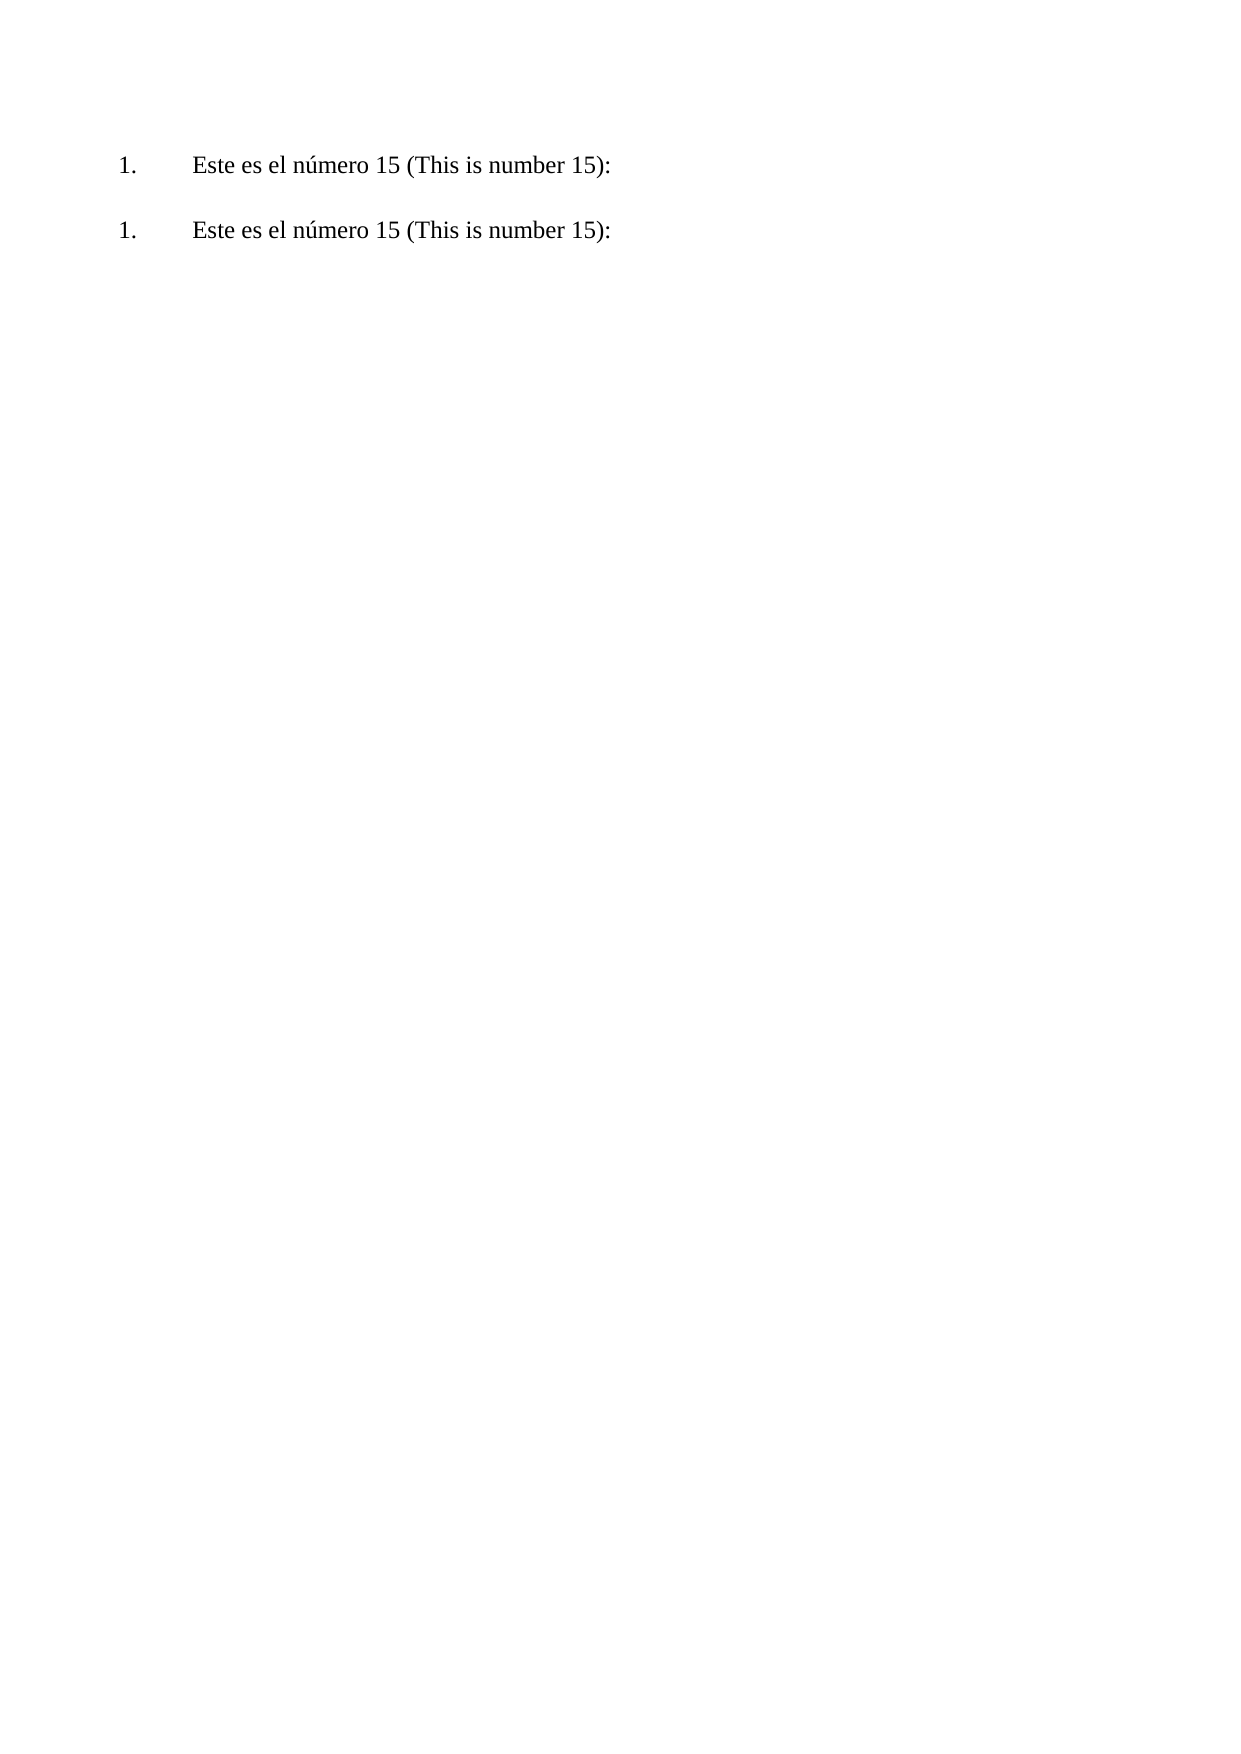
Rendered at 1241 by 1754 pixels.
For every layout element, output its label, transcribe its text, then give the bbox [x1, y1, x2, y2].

text [792, 212, 1122, 249]
text [792, 147, 1122, 183]
text 1. Este es el número 15 (This is number 15): [118, 147, 618, 183]
text 1. Este es el número 15 (This is number 15): [118, 212, 618, 249]
